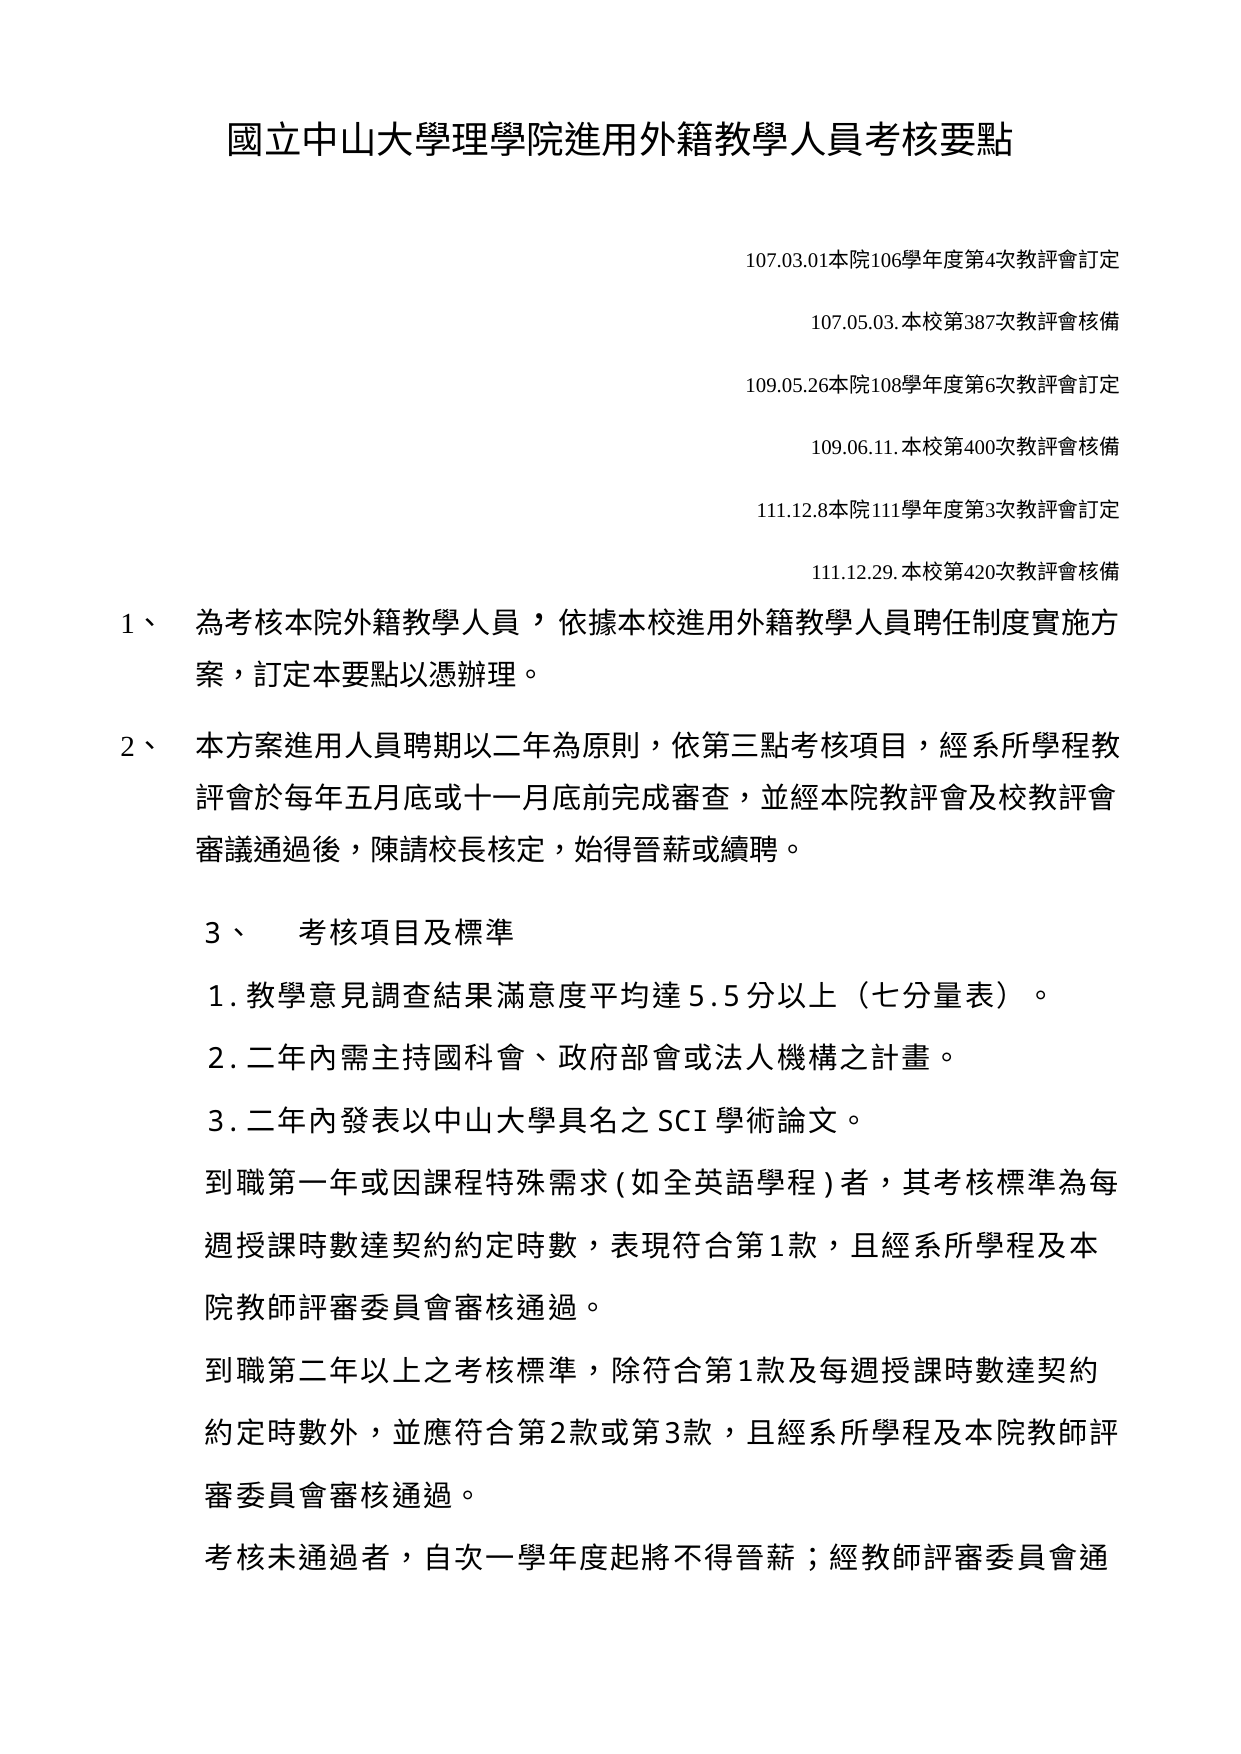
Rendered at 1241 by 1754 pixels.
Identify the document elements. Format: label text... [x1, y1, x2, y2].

text 1.教學意見調查結果滿意度平均達5.5分以上（七分量表）。 [194, 952, 1120, 1014]
text 109.06.11.本校第400次教評會核備 [645, 404, 1120, 466]
text 到職第一年或因課程特殊需求(如全英語學程)者，其考核標準為每週授課時數達契約約定時數，表現符合第1款，且經系所學程及本院教師評審委員會審核通過。 [195, 1139, 1120, 1327]
text 111.12.8本院111學年度第3次教評會訂定 [120, 466, 1120, 529]
text 2.二年內需主持國科會、政府部會或法人機構之計畫。 [194, 1014, 1120, 1077]
text 考核未通過者，自次一學年度起將不得晉薪；經教師評審委員會通 [195, 1514, 1120, 1577]
text 3.二年內發表以中山大學具名之SCI學術論文。 [194, 1077, 1120, 1139]
list 考核項目及標準 [195, 889, 1120, 952]
text 國立中山大學理學院進用外籍教學人員考核要點 [120, 112, 1120, 164]
list 本方案進用人員聘期以二年為原則，依第三點考核項目，經系所學程教評會於每年五月底或十一月底前完成審查，並經本院教評會及校教評會審議通過後，陳請校長核定，始得晉薪或續聘。 [120, 714, 1120, 871]
text 到職第二年以上之考核標準，除符合第1款及每週授課時數達契約約定時數外，並應符合第2款或第3款，且經系所學程及本院教師評審委員會審核通過。 [195, 1327, 1120, 1514]
text 107.05.03.本校第387次教評會核備 [645, 279, 1120, 341]
text 111.12.29.本校第420次教評會核備 [645, 529, 1120, 591]
list 為考核本院外籍教學人員，依據本校進用外籍教學人員聘任制度實施方案，訂定本要點以憑辦理。 [120, 591, 1120, 696]
text 107.03.01本院106學年度第4次教評會訂定 [120, 216, 1120, 279]
text 109.05.26本院108學年度第6次教評會訂定 [120, 341, 1120, 404]
